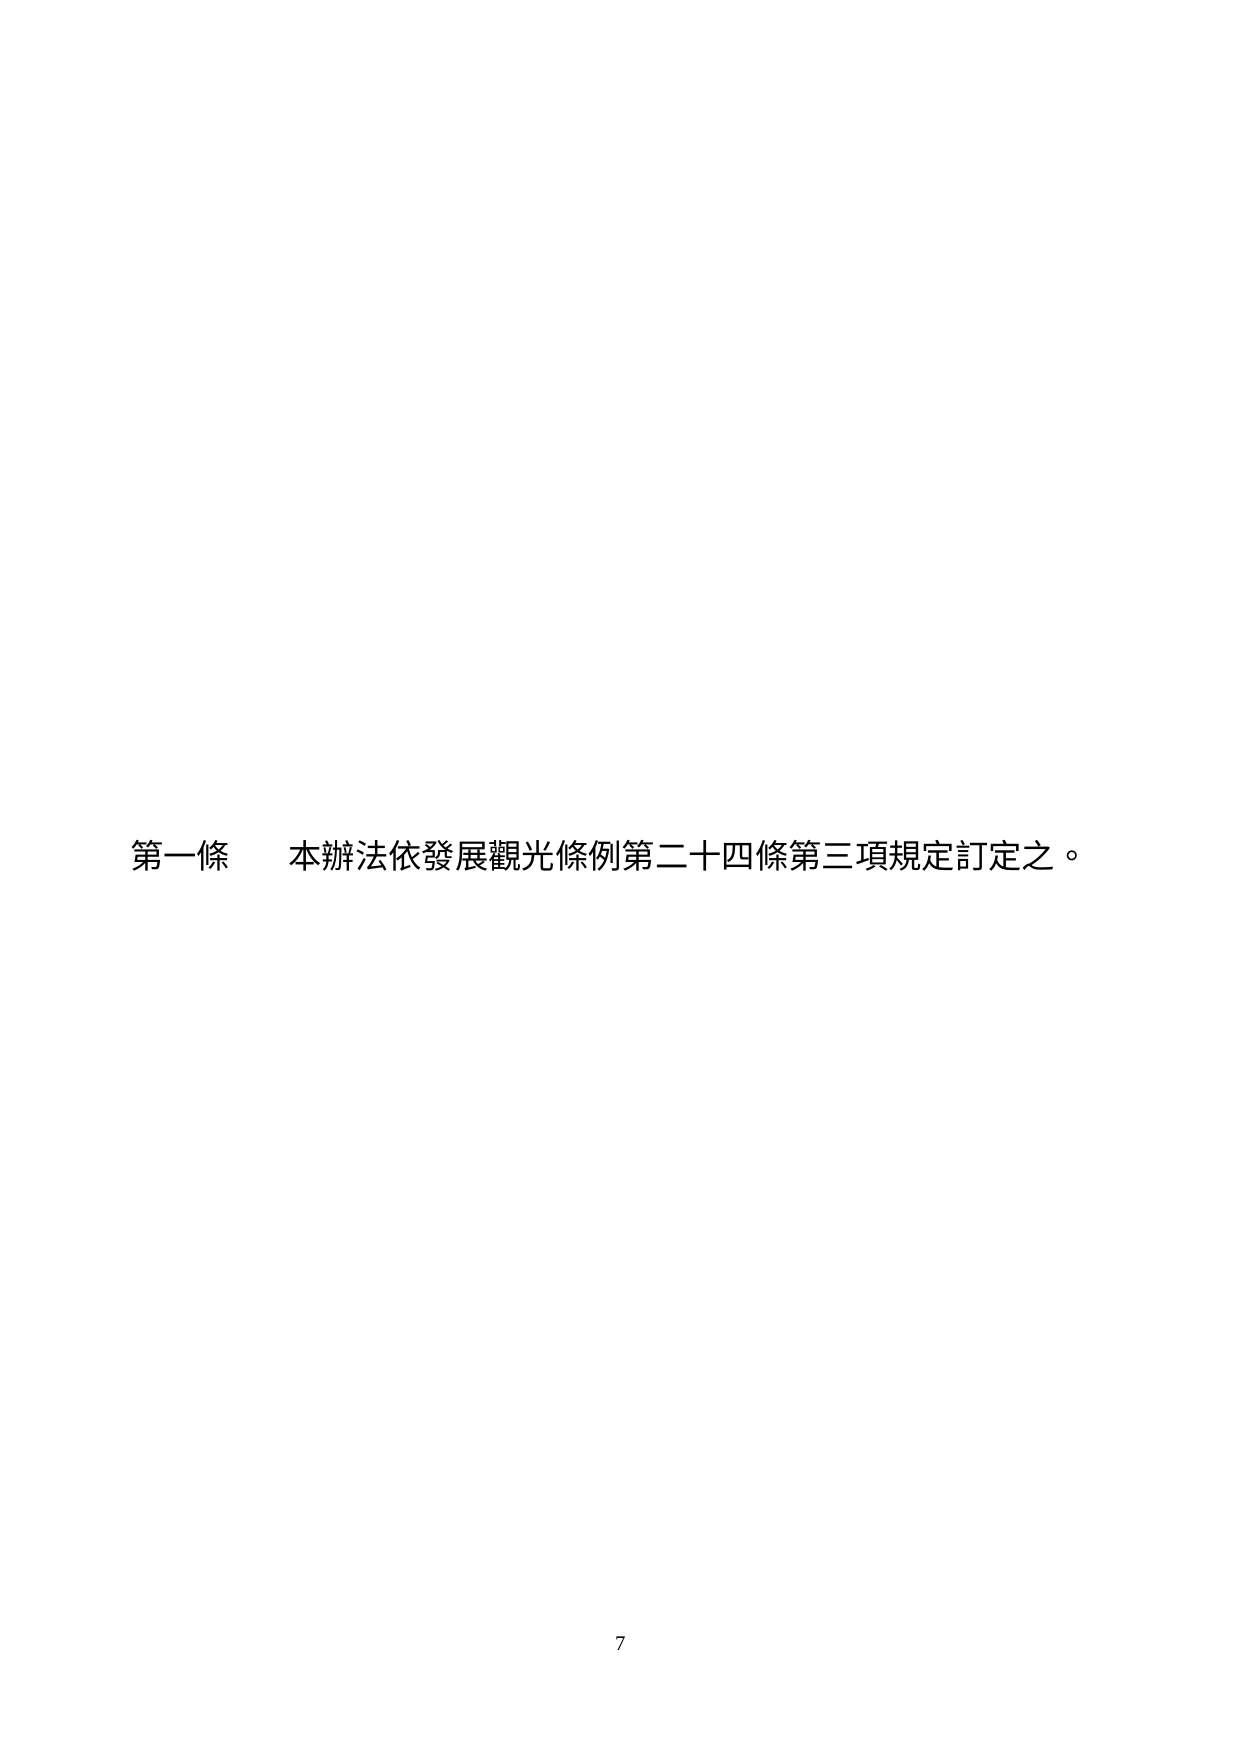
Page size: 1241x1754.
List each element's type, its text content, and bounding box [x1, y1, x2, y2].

text 第一條 本辦法依發展觀光條例第二十四條第三項規定訂定之。 [130, 812, 1110, 874]
